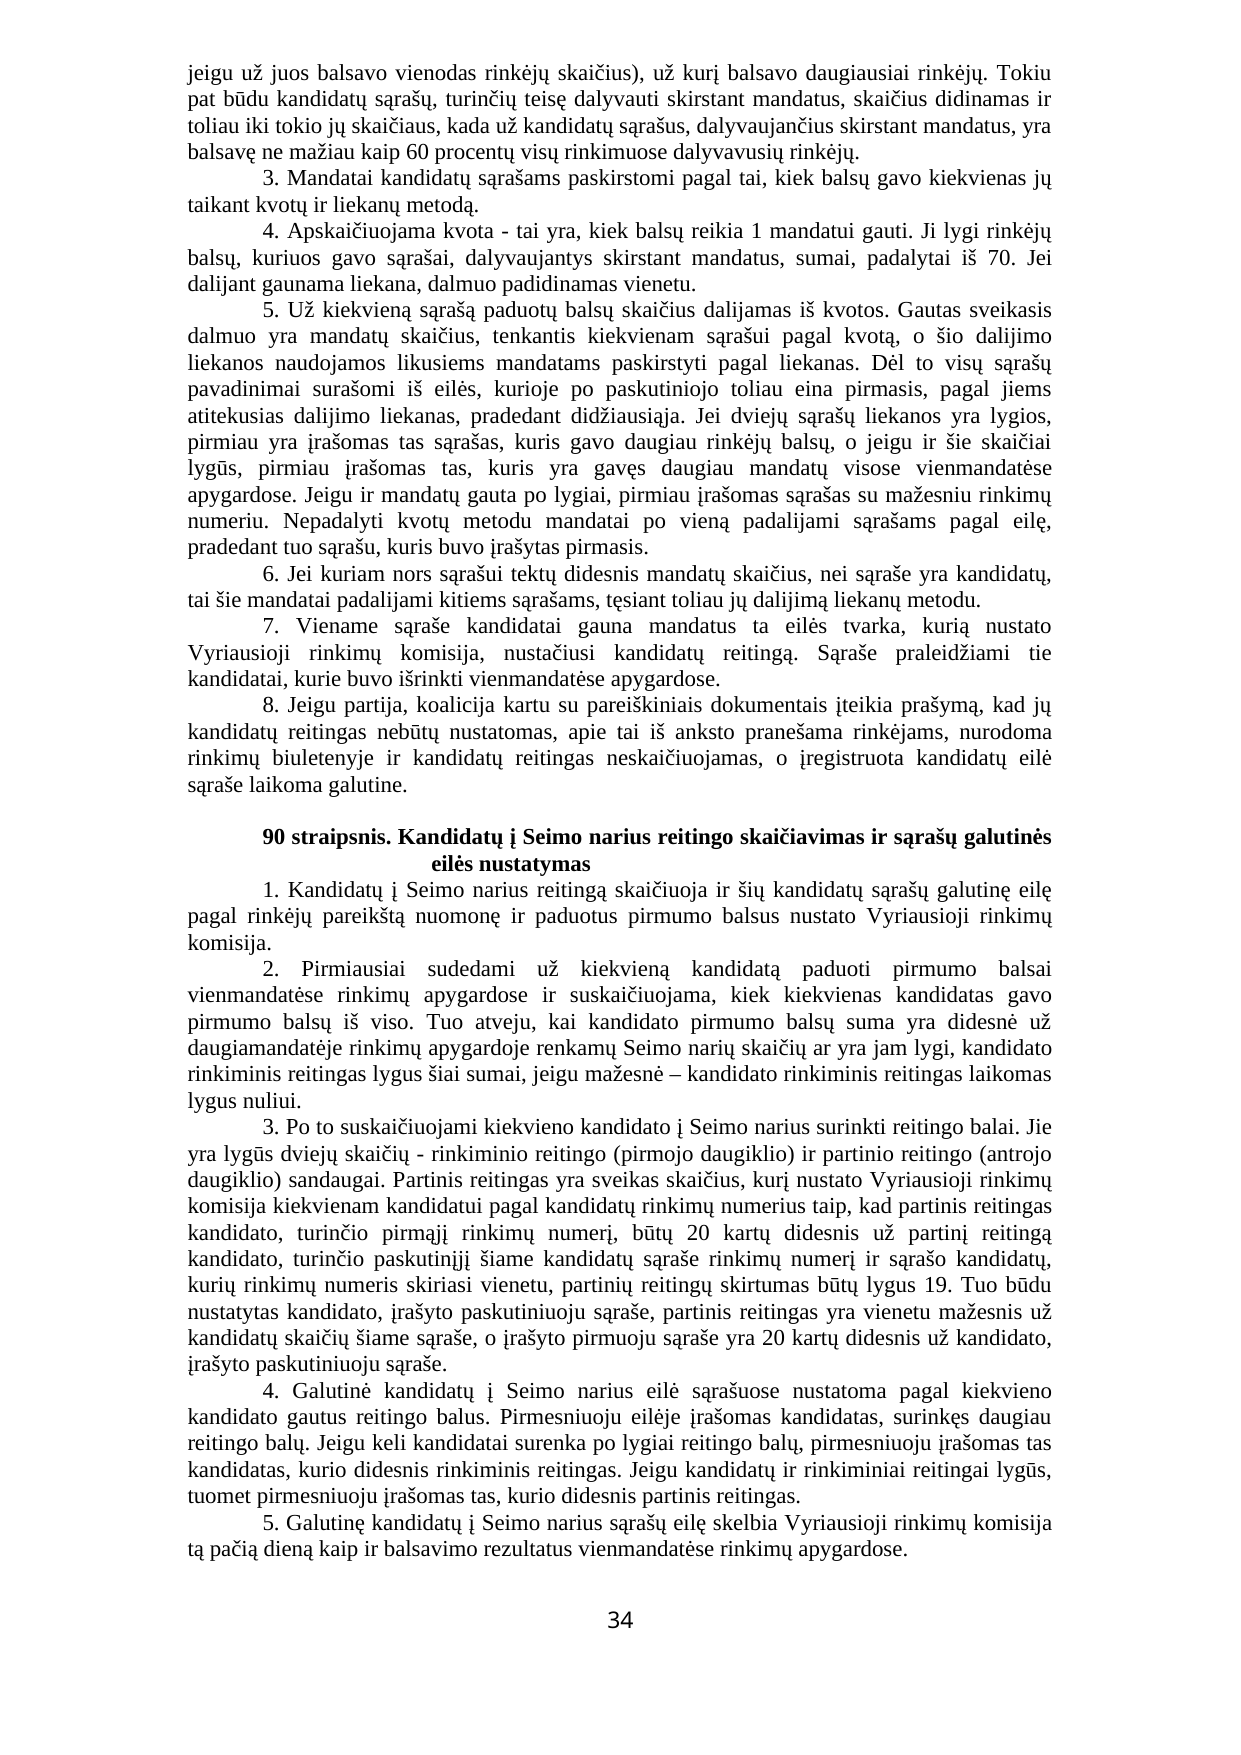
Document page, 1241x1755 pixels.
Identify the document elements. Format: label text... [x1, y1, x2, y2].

text 5. Už kiekvieną sąrašą paduotų balsų skaičius dalijamas iš kvotos. Gautas sveikasis dalmuo yra mandatų skaičius, tenkantis kiekvienam sąrašui pagal kvotą, o šio dalijimo liekanos naudojamos likusiems mandatams paskirstyti pagal liekanas. Dėl to visų sąrašų pavadinimai surašomi iš eilės, kurioje po paskutiniojo toliau eina pirmasis, pagal jiems atitekusias dalijimo liekanas, pradedant didžiausiąja. Jei dviejų sąrašų liekanos yra lygios, pirmiau yra įrašomas tas sąrašas, kuris gavo daugiau rinkėjų balsų, o jeigu ir šie skaičiai lygūs, pirmiau įrašomas tas, kuris yra gavęs daugiau mandatų visose vienmandatėse apygardose. Jeigu ir mandatų gauta po lygiai, pirmiau įrašomas sąrašas su mažesniu rinkimų numeriu. Nepadalyti kvotų metodu mandatai po vieną padalijami sąrašams pagal eilę, pradedant tuo sąrašu, kuris buvo įrašytas pirmasis. [187, 296, 1053, 560]
text 6. Jei kuriam nors sąrašui tektų didesnis mandatų skaičius, nei sąraše yra kandidatų, tai šie mandatai padalijami kitiems sąrašams, tęsiant toliau jų dalijimą liekanų metodu. [187, 560, 1053, 612]
text 3. Po to suskaičiuojami kiekvieno kandidato į Seimo narius surinkti reitingo balai. Jie yra lygūs dviejų skaičių - rinkiminio reitingo (pirmojo daugiklio) ir partinio reitingo (antrojo daugiklio) sandaugai. Partinis reitingas yra sveikas skaičius, kurį nustato Vyriausioji rinkimų komisija kiekvienam kandidatui pagal kandidatų rinkimų numerius taip, kad partinis reitingas kandidato, turinčio pirmąjį rinkimų numerį, būtų 20 kartų didesnis už partinį reitingą kandidato, turinčio paskutinįjį šiame kandidatų sąraše rinkimų numerį ir sąrašo kandidatų, kurių rinkimų numeris skiriasi vienetu, partinių reitingų skirtumas būtų lygus 19. Tuo būdu nustatytas kandidato, įrašyto paskutiniuoju sąraše, partinis reitingas yra vienetu mažesnis už kandidatų skaičių šiame sąraše, o įrašyto pirmuoju sąraše yra 20 kartų didesnis už kandidato, įrašyto paskutiniuoju sąraše. [187, 1113, 1053, 1377]
text 7. Viename sąraše kandidatai gauna mandatus ta eilės tvarka, kurią nustato Vyriausioji rinkimų komisija, nustačiusi kandidatų reitingą. Sąraše praleidžiami tie kandidatai, kurie buvo išrinkti vienmandatėse apygardose. [187, 612, 1053, 692]
text 8. Jeigu partija, koalicija kartu su pareiškiniais dokumentais įteikia prašymą, kad jų kandidatų reitingas nebūtų nustatomas, apie tai iš anksto pranešama rinkėjams, nurodoma rinkimų biuletenyje ir kandidatų reitingas neskaičiuojamas, o įregistruota kandidatų eilė sąraše laikoma galutine. [187, 692, 1053, 797]
text jeigu už juos balsavo vienodas rinkėjų skaičius), už kurį balsavo daugiausiai rinkėjų. Tokiu pat būdu kandidatų sąrašų, turinčių teisę dalyvauti skirstant mandatus, skaičius didinamas ir toliau iki tokio jų skaičiaus, kada už kandidatų sąrašus, dalyvaujančius skirstant mandatus, yra balsavę ne mažiau kaip 60 procentų visų rinkimuose dalyvavusių rinkėjų. [187, 59, 1053, 164]
subtitle 90 straipsnis. Kandidatų į Seimo narius reitingo skaičiavimas ir sąrašų galutinės eilės nustatymas [262, 823, 1053, 876]
text 5. Galutinę kandidatų į Seimo narius sąrašų eilę skelbia Vyriausioji rinkimų komisija tą pačią dieną kaip ir balsavimo rezultatus vienmandatėse rinkimų apygardose. [187, 1508, 1053, 1561]
text 4. Apskaičiuojama kvota - tai yra, kiek balsų reikia 1 mandatui gauti. Ji lygi rinkėjų balsų, kuriuos gavo sąrašai, dalyvaujantys skirstant mandatus, sumai, padalytai iš 70. Jei dalijant gaunama liekana, dalmuo padidinamas vienetu. [187, 217, 1053, 296]
text 4. Galutinė kandidatų į Seimo narius eilė sąrašuose nustatoma pagal kiekvieno kandidato gautus reitingo balus. Pirmesniuoju eilėje įrašomas kandidatas, surinkęs daugiau reitingo balų. Jeigu keli kandidatai surenka po lygiai reitingo balų, pirmesniuoju įrašomas tas kandidatas, kurio didesnis rinkiminis reitingas. Jeigu kandidatų ir rinkiminiai reitingai lygūs, tuomet pirmesniuoju įrašomas tas, kurio didesnis partinis reitingas. [187, 1377, 1053, 1508]
text 3. Mandatai kandidatų sąrašams paskirstomi pagal tai, kiek balsų gavo kiekvienas jų taikant kvotų ir liekanų metodą. [187, 164, 1053, 217]
text 2. Pirmiausiai sudedami už kiekvieną kandidatą paduoti pirmumo balsai vienmandatėse rinkimų apygardose ir suskaičiuojama, kiek kiekvienas kandidatas gavo pirmumo balsų iš viso. Tuo atveju, kai kandidato pirmumo balsų suma yra didesnė už daugiamandatėje rinkimų apygardoje renkamų Seimo narių skaičių ar yra jam lygi, kandidato rinkiminis reitingas lygus šiai sumai, jeigu mažesnė – kandidato rinkiminis reitingas laikomas lygus nuliui. [187, 955, 1053, 1113]
text 1. Kandidatų į Seimo narius reitingą skaičiuoja ir šių kandidatų sąrašų galutinę eilę pagal rinkėjų pareikštą nuomonę ir paduotus pirmumo balsus nustato Vyriausioji rinkimų komisija. [187, 876, 1053, 955]
